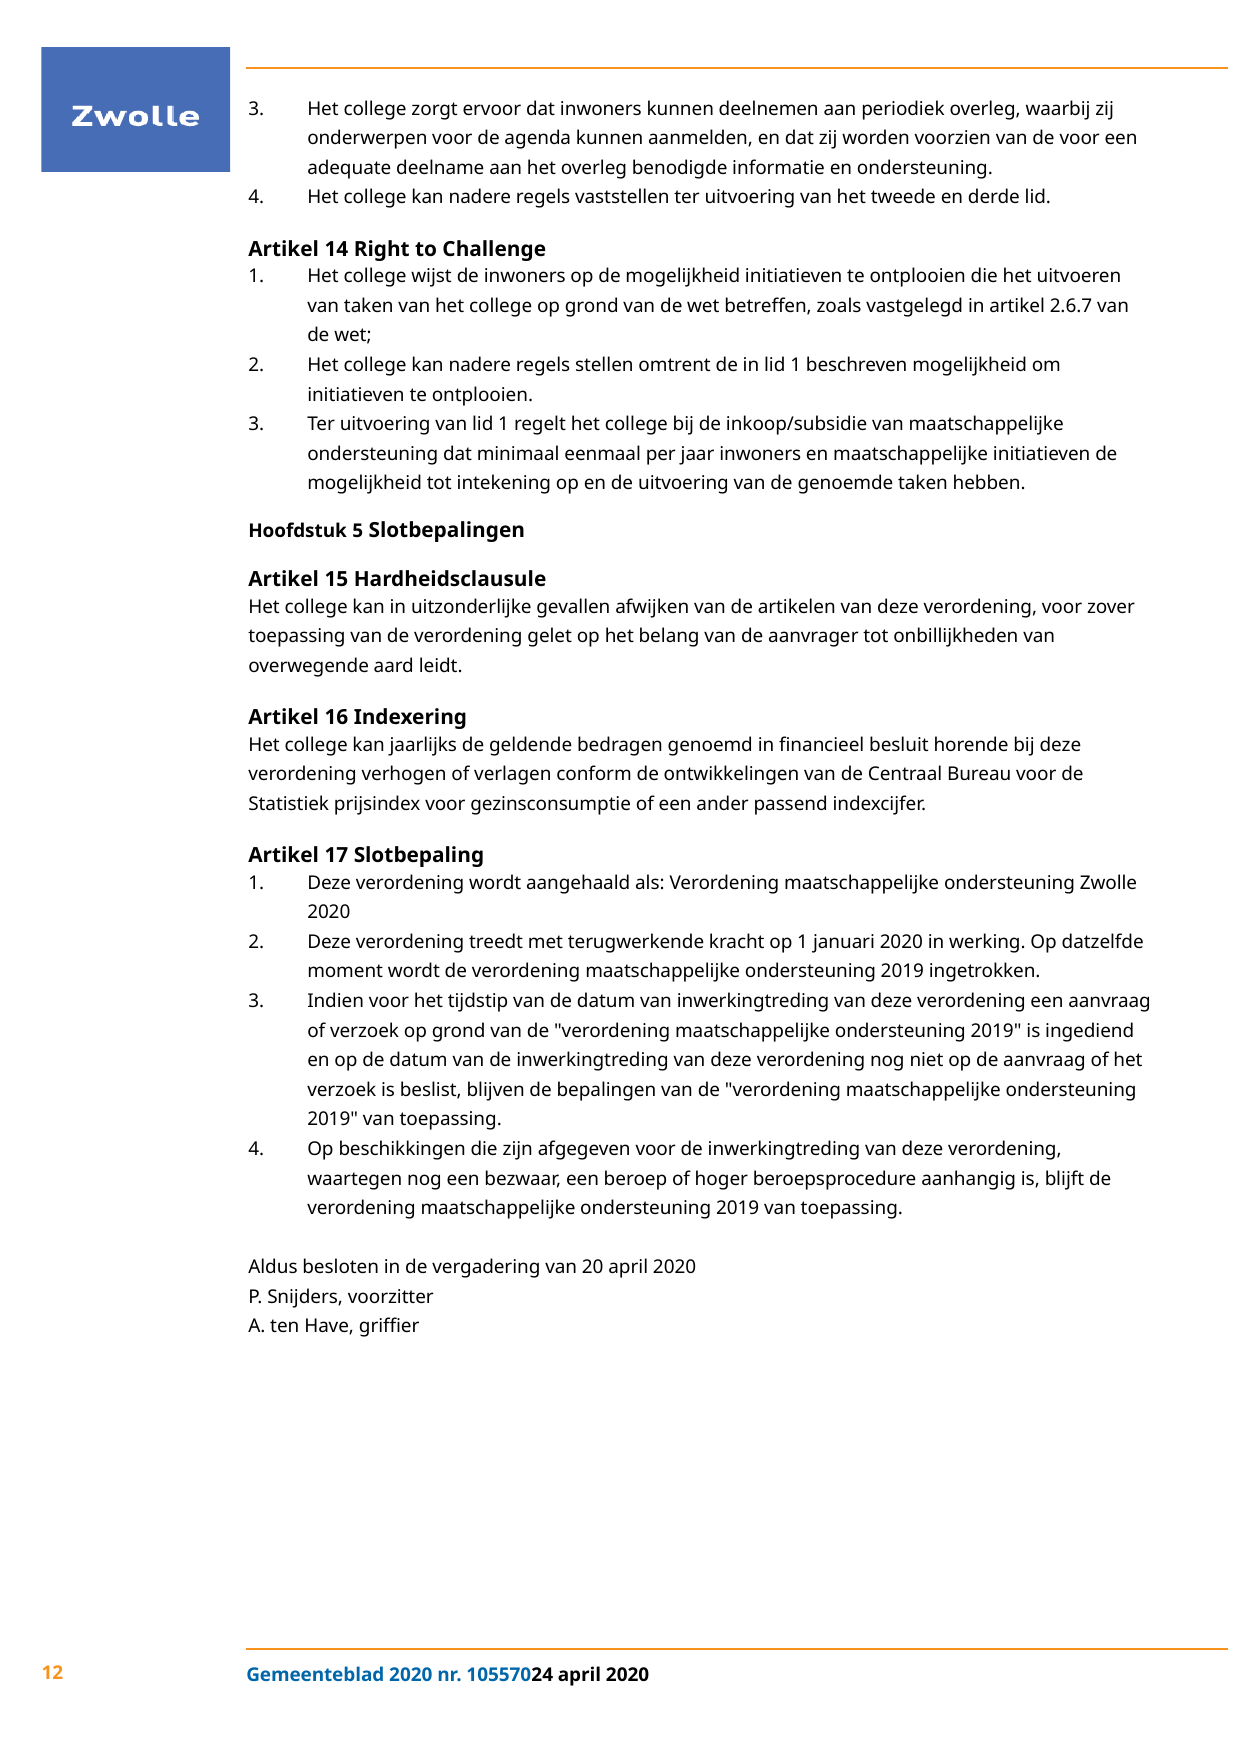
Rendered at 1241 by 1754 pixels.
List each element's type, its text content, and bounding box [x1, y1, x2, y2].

text Artikel 14 Right to Challenge [248, 234, 1152, 262]
text Artikel 17 Slotbepaling [248, 840, 1152, 869]
list Het college kan nadere regels stellen omtrent de in lid 1 beschreven mogelijkheid om initiatieven te ontplooien. [248, 351, 1152, 406]
list Het college kan nadere regels vaststellen ter uitvoering van het tweede en derde lid. [248, 183, 1152, 209]
list Indien voor het tijdstip van de datum van inwerkingtreding van deze verordening een aanvraag of verzoek op grond van de "verordening maatschappelijke ondersteuning 2019" is ingediend en op de datum van de inwerkingtreding van deze verordening nog niet op de aanvraag of het verzoek is beslist, blijven de bepalingen van de "verordening maatschappelijke ondersteuning 2019" van toepassing. [248, 987, 1152, 1131]
text Het college kan jaarlijks de geldende bedragen genoemd in financieel besluit horende bij deze verordening verhogen of verlagen conform de ontwikkelingen van de Centraal Bureau voor de Statistiek prijsindex voor gezinsconsumptie of een ander passend indexcijfer. [248, 731, 1152, 816]
list Deze verordening wordt aangehaald als: Verordening maatschappelijke ondersteuning Zwolle 2020 [248, 869, 1152, 924]
text P. Snijders, voorzitter [248, 1283, 1152, 1309]
text Hoofdstuk 5 Slotbepalingen [248, 515, 1152, 543]
picture [41, 47, 231, 172]
text Het college kan in uitzonderlijke gevallen afwijken van de artikelen van deze verordening, voor zover toepassing van de verordening gelet op het belang van de aanvrager tot onbillijkheden van overwegende aard leidt. [248, 593, 1152, 678]
text Artikel 16 Indexering [248, 702, 1152, 731]
list Het college wijst de inwoners op de mogelijkheid initiatieven te ontplooien die het uitvoeren van taken van het college op grond van de wet betreffen, zoals vastgelegd in artikel 2.6.7 van de wet; [248, 262, 1152, 347]
text A. ten Have, griffier [248, 1313, 1152, 1338]
list Deze verordening treedt met terugwerkende kracht op 1 januari 2020 in werking. Op datzelfde moment wordt de verordening maatschappelijke ondersteuning 2019 ingetrokken. [248, 928, 1152, 983]
text Aldus besloten in de vergadering van 20 april 2020 [248, 1253, 1152, 1279]
list Op beschikkingen die zijn afgegeven voor de inwerkingtreding van deze verordening, waartegen nog een bezwaar, een beroep of hoger beroepsprocedure aanhangig is, blijft de verordening maatschappelijke ondersteuning 2019 van toepassing. [248, 1135, 1152, 1220]
list Ter uitvoering van lid 1 regelt het college bij de inkoop/subsidie van maatschappelijke ondersteuning dat minimaal eenmaal per jaar inwoners en maatschappelijke initiatieven de mogelijkheid tot intekening op en de uitvoering van de genoemde taken hebben. [248, 410, 1152, 495]
list Het college zorgt ervoor dat inwoners kunnen deelnemen aan periodiek overleg, waarbij zij onderwerpen voor de agenda kunnen aanmelden, en dat zij worden voorzien van de voor een adequate deelname aan het overleg benodigde informatie en ondersteuning. [248, 95, 1152, 180]
text Artikel 15 Hardheidsclausule [248, 564, 1152, 593]
